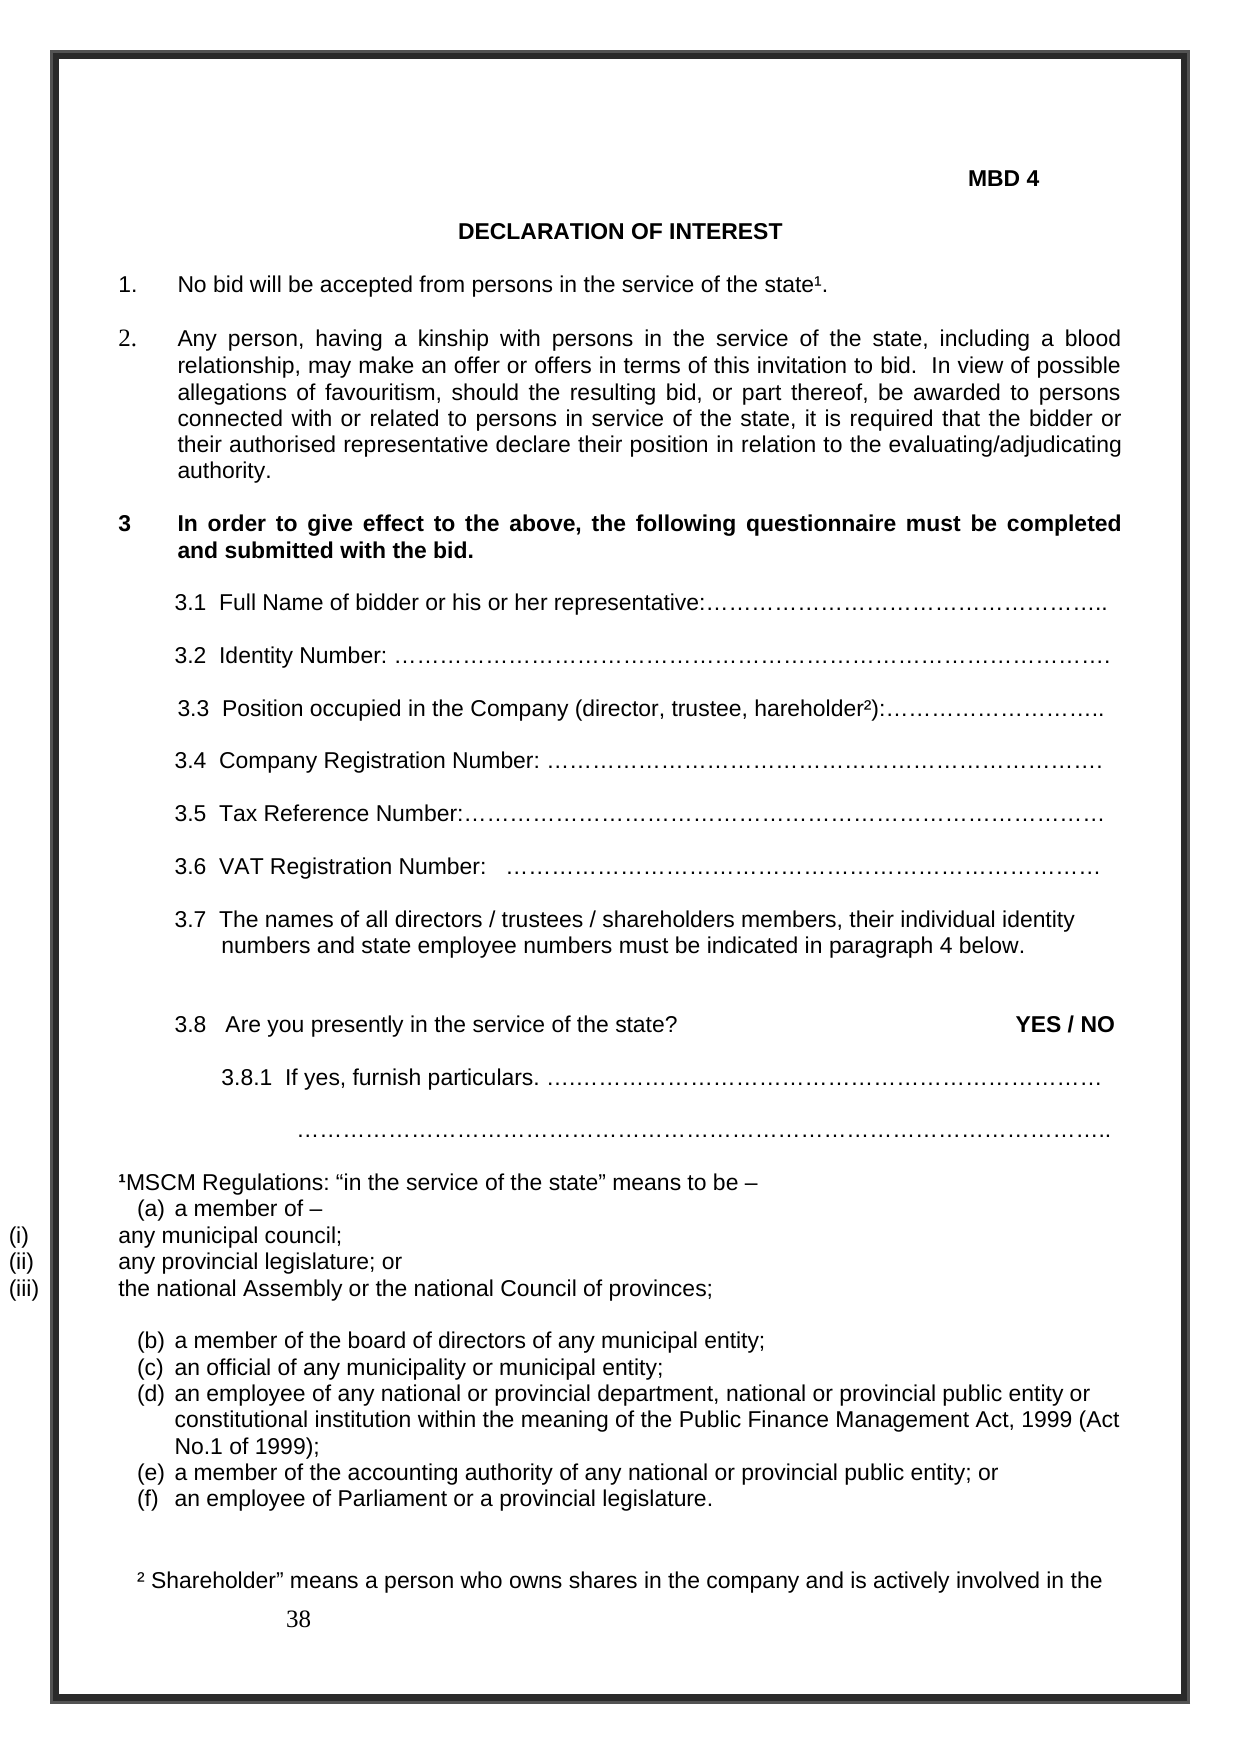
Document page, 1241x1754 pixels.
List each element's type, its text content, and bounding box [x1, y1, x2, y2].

list an employee of Parliament or a provincial legislature. [137, 1485, 1122, 1512]
text 3.8.1 If yes, furnish particulars. ….…………………………………………………………… [221, 1064, 1122, 1090]
list Any person, having a kinship with persons in the service of the state, including a blood relationship, may make an offer or offers in terms of this invitation to bid. In view of possible allegations of favouritism, should the resulting bid, or part thereof, be awarded to persons connected with or related to persons in service of the state, it is required that the bidder or their authorised representative declare their position in relation to the evaluating/adjudicating authority. [118, 323, 1122, 484]
text 3.3 Position occupied in the Company (director, trustee, hareholder²):……………………….. [118, 695, 1122, 721]
text numbers and state employee numbers must be indicated in paragraph 4 below. [221, 932, 1122, 958]
text 3.8 Are you presently in the service of the state? YES / NO [118, 1011, 1122, 1037]
list any provincial legislature; or [8, 1248, 50, 1274]
text 3.6 VAT Registration Number: …………………………………………………………………… [118, 853, 1122, 879]
list any provincial legislature; or [63, 1248, 1122, 1274]
list the national Assembly or the national Council of provinces; [63, 1274, 1122, 1301]
text 3.4 Company Registration Number: ………………………………………………………………. [174, 747, 1122, 774]
text ² Shareholder” means a person who owns shares in the company and is actively involved in the [137, 1567, 1122, 1593]
list an official of any municipality or municipal entity; [137, 1353, 1122, 1380]
text 3.2 Identity Number: …………………………………………………………………………………. [174, 642, 1122, 668]
list a member of the accounting authority of any national or provincial public entity; or [137, 1459, 1122, 1485]
list a member of the board of directors of any municipal entity; [137, 1327, 1122, 1353]
text 3.1 Full Name of bidder or his or her representative:…………………………………………….. [174, 589, 1122, 616]
text DECLARATION OF INTEREST [118, 218, 1122, 244]
list any municipal council; [8, 1222, 50, 1248]
text 3.5 Tax Reference Number:………………………………………………………………………… [174, 800, 1122, 826]
list a member of – [137, 1195, 1122, 1222]
list an employee of any national or provincial department, national or provincial public entity or constitutional institution within the meaning of the Public Finance Management Act, 1999 (Act No.1 of 1999); [137, 1380, 1122, 1459]
text 3 In order to give effect to the above, the following questionnaire must be completed and submitted with the bid. [118, 510, 1122, 563]
text …………………………………………………………………………………………….. [287, 1116, 1122, 1143]
list any municipal council; [63, 1222, 1122, 1248]
text MBD 4 [118, 165, 1122, 192]
text ¹MSCM Regulations: “in the service of the state” means to be – [118, 1169, 1122, 1195]
text 1. No bid will be accepted from persons in the service of the state¹. [118, 271, 1122, 297]
text 3.7 The names of all directors / trustees / shareholders members, their individual identity [174, 906, 1122, 932]
